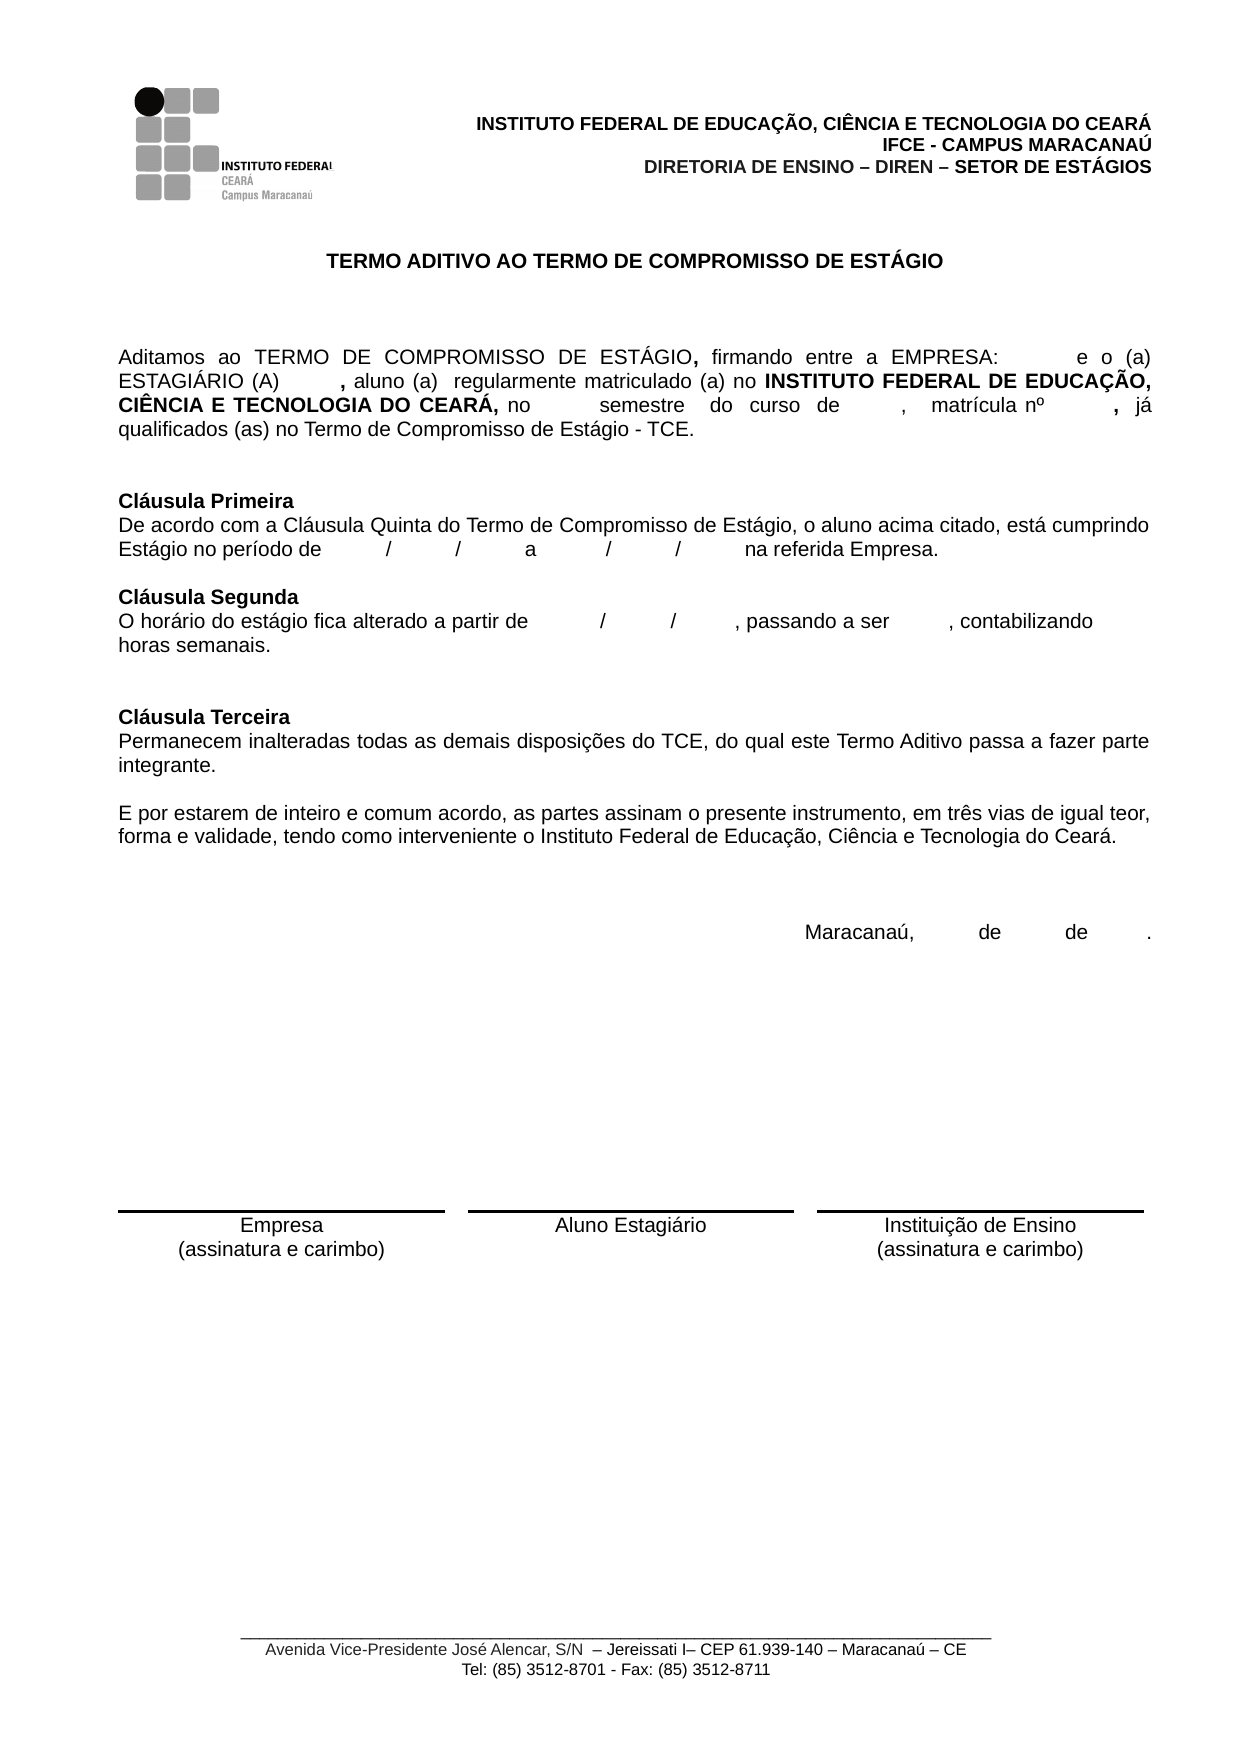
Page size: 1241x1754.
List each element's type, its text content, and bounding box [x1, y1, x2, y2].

table_header Empresa (assinatura e carimbo) [107, 1136, 456, 1261]
table_header Aluno Estagiário [456, 1136, 806, 1261]
text De acordo com a Cláusula Quinta do Termo de Compromisso de Estágio, o aluno acima citado, está cumprindo Estágio no período de / / a / / na referida Empresa. [118, 513, 1152, 561]
text Maracanaú, de de . [118, 920, 1152, 944]
text Permanecem inalteradas todas as demais disposições do TCE, do qual este Termo Aditivo passa a fazer parte integrante. [118, 728, 1152, 776]
text O horário do estágio fica alterado a partir de / / , passando a ser , contabilizando horas semanais. [118, 609, 1152, 657]
text E por estarem de inteiro e comum acordo, as partes assinam o presente instrumento, em três vias de igual teor, forma e validade, tendo como interveniente o Instituto Federal de Educação, Ciência e Tecnologia do Ceará. [118, 800, 1152, 848]
text Aditamos ao TERMO DE COMPROMISSO DE ESTÁGIO, firmando entre a EMPRESA: e o (a) ESTAGIÁRIO (A) , aluno (a) regularmente matriculado (a) no INSTITUTO FEDERAL DE EDUCAÇÃO, CIÊNCIA E TECNOLOGIA DO CEARÁ, no semestre do curso de , matrícula nº , já qualificados (as) no Termo de Compromisso de Estágio - TCE. [118, 345, 1152, 441]
table_header Instituição de Ensino (assinatura e carimbo) [806, 1136, 1155, 1261]
text Cláusula Terceira [118, 704, 1152, 728]
text TERMO ADITIVO AO TERMO DE COMPROMISSO DE ESTÁGIO [118, 249, 1152, 273]
text Cláusula Primeira [118, 489, 1152, 513]
text Cláusula Segunda [118, 585, 1152, 609]
